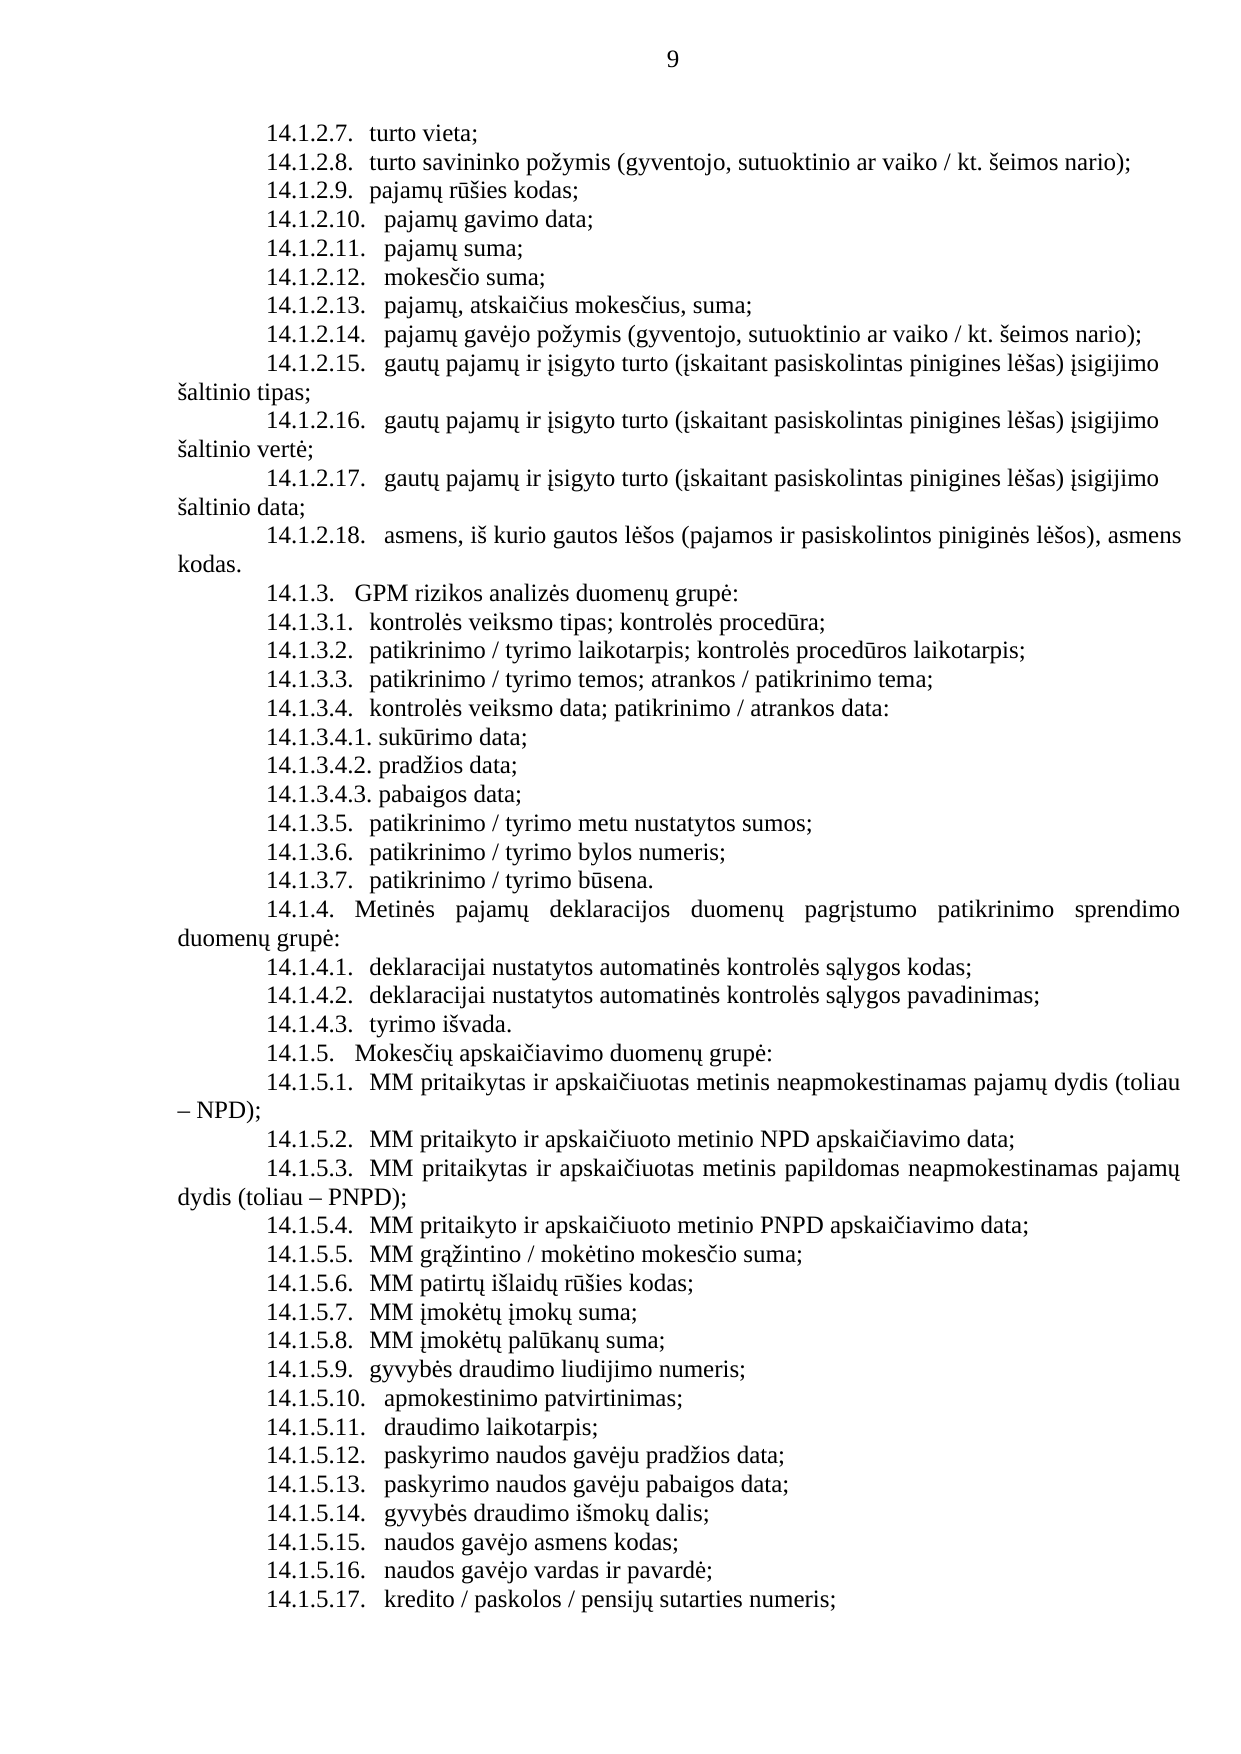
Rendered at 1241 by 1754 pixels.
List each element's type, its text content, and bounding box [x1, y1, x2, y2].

text 14.1.2.17. gautų pajamų ir įsigyto turto (įskaitant pasiskolintas pinigines lėšas) įsigijimo šaltinio data; [177, 463, 1181, 521]
text 14.1.5.10. apmokestinimo patvirtinimas; [177, 1383, 1181, 1412]
text 14.1.2.8. turto savininko požymis (gyventojo, sutuoktinio ar vaiko / kt. šeimos nario); [177, 147, 1181, 176]
text 14.1.4. Metinės pajamų deklaracijos duomenų pagrįstumo patikrinimo sprendimo duomenų grupė: [177, 894, 1181, 952]
text 14.1.2.7. turto vieta; [177, 118, 1181, 147]
text 14.1.5.11. draudimo laikotarpis; [177, 1412, 1181, 1441]
text 14.1.3.2. patikrinimo / tyrimo laikotarpis; kontrolės procedūros laikotarpis; [177, 636, 1181, 664]
text 14.1.5.6. MM patirtų išlaidų rūšies kodas; [177, 1268, 1181, 1297]
text 14.1.4.3. tyrimo išvada. [177, 1009, 1181, 1038]
text 14.1.3.7. patikrinimo / tyrimo būsena. [177, 866, 1181, 894]
text 14.1.2.11. pajamų suma; [177, 233, 1181, 262]
text 14.1.5.7. MM įmokėtų įmokų suma; [177, 1297, 1181, 1326]
text 14.1.3. GPM rizikos analizės duomenų grupė: [177, 578, 1181, 607]
text 14.1.4.2. deklaracijai nustatytos automatinės kontrolės sąlygos pavadinimas; [177, 981, 1181, 1009]
text 14.1.5.1. MM pritaikytas ir apskaičiuotas metinis neapmokestinamas pajamų dydis (toliau – NPD); [177, 1067, 1181, 1124]
text 14.1.5.13. paskyrimo naudos gavėju pabaigos data; [177, 1469, 1181, 1498]
text 14.1.2.18. asmens, iš kurio gautos lėšos (pajamos ir pasiskolintos piniginės lėšos), asmens kodas. [177, 521, 1181, 578]
text 14.1.5.9. gyvybės draudimo liudijimo numeris; [177, 1354, 1181, 1383]
text 14.1.5.2. MM pritaikyto ir apskaičiuoto metinio NPD apskaičiavimo data; [177, 1124, 1181, 1153]
text 14.1.5.8. MM įmokėtų palūkanų suma; [177, 1326, 1181, 1354]
text 14.1.5.15. naudos gavėjo asmens kodas; [177, 1527, 1181, 1556]
text 14.1.5.14. gyvybės draudimo išmokų dalis; [177, 1498, 1181, 1527]
text 14.1.5.17. kredito / paskolos / pensijų sutarties numeris; [177, 1584, 1181, 1613]
text 14.1.2.13. pajamų, atskaičius mokesčius, suma; [177, 291, 1181, 319]
text 14.1.2.15. gautų pajamų ir įsigyto turto (įskaitant pasiskolintas pinigines lėšas) įsigijimo šaltinio tipas; [177, 348, 1181, 406]
text 14.1.2.12. mokesčio suma; [177, 262, 1181, 291]
text 14.1.5.3. MM pritaikytas ir apskaičiuotas metinis papildomas neapmokestinamas pajamų dydis (toliau – PNPD); [177, 1153, 1181, 1211]
text 14.1.5.12. paskyrimo naudos gavėju pradžios data; [177, 1441, 1181, 1469]
text 14.1.3.4.1. sukūrimo data; [266, 722, 1181, 751]
text 14.1.3.4.2. pradžios data; [266, 751, 1181, 779]
text 14.1.2.9. pajamų rūšies kodas; [177, 176, 1181, 204]
text 14.1.3.4.3. pabaigos data; [266, 779, 1181, 808]
text 14.1.5.16. naudos gavėjo vardas ir pavardė; [177, 1556, 1181, 1584]
text 14.1.2.16. gautų pajamų ir įsigyto turto (įskaitant pasiskolintas pinigines lėšas) įsigijimo šaltinio vertė; [177, 406, 1181, 463]
text 14.1.5.5. MM grąžintino / mokėtino mokesčio suma; [177, 1239, 1181, 1268]
text 14.1.3.4. kontrolės veiksmo data; patikrinimo / atrankos data: [177, 693, 1181, 722]
text 14.1.3.6. patikrinimo / tyrimo bylos numeris; [177, 837, 1181, 866]
text 14.1.3.5. patikrinimo / tyrimo metu nustatytos sumos; [177, 808, 1181, 837]
text 14.1.5. Mokesčių apskaičiavimo duomenų grupė: [177, 1038, 1181, 1067]
text 14.1.3.3. patikrinimo / tyrimo temos; atrankos / patikrinimo tema; [177, 664, 1181, 693]
text 14.1.2.10. pajamų gavimo data; [177, 204, 1181, 233]
text 14.1.2.14. pajamų gavėjo požymis (gyventojo, sutuoktinio ar vaiko / kt. šeimos nario); [177, 319, 1181, 348]
text 14.1.4.1. deklaracijai nustatytos automatinės kontrolės sąlygos kodas; [177, 952, 1181, 981]
text 14.1.3.1. kontrolės veiksmo tipas; kontrolės procedūra; [177, 607, 1181, 636]
text 14.1.5.4. MM pritaikyto ir apskaičiuoto metinio PNPD apskaičiavimo data; [177, 1211, 1181, 1239]
